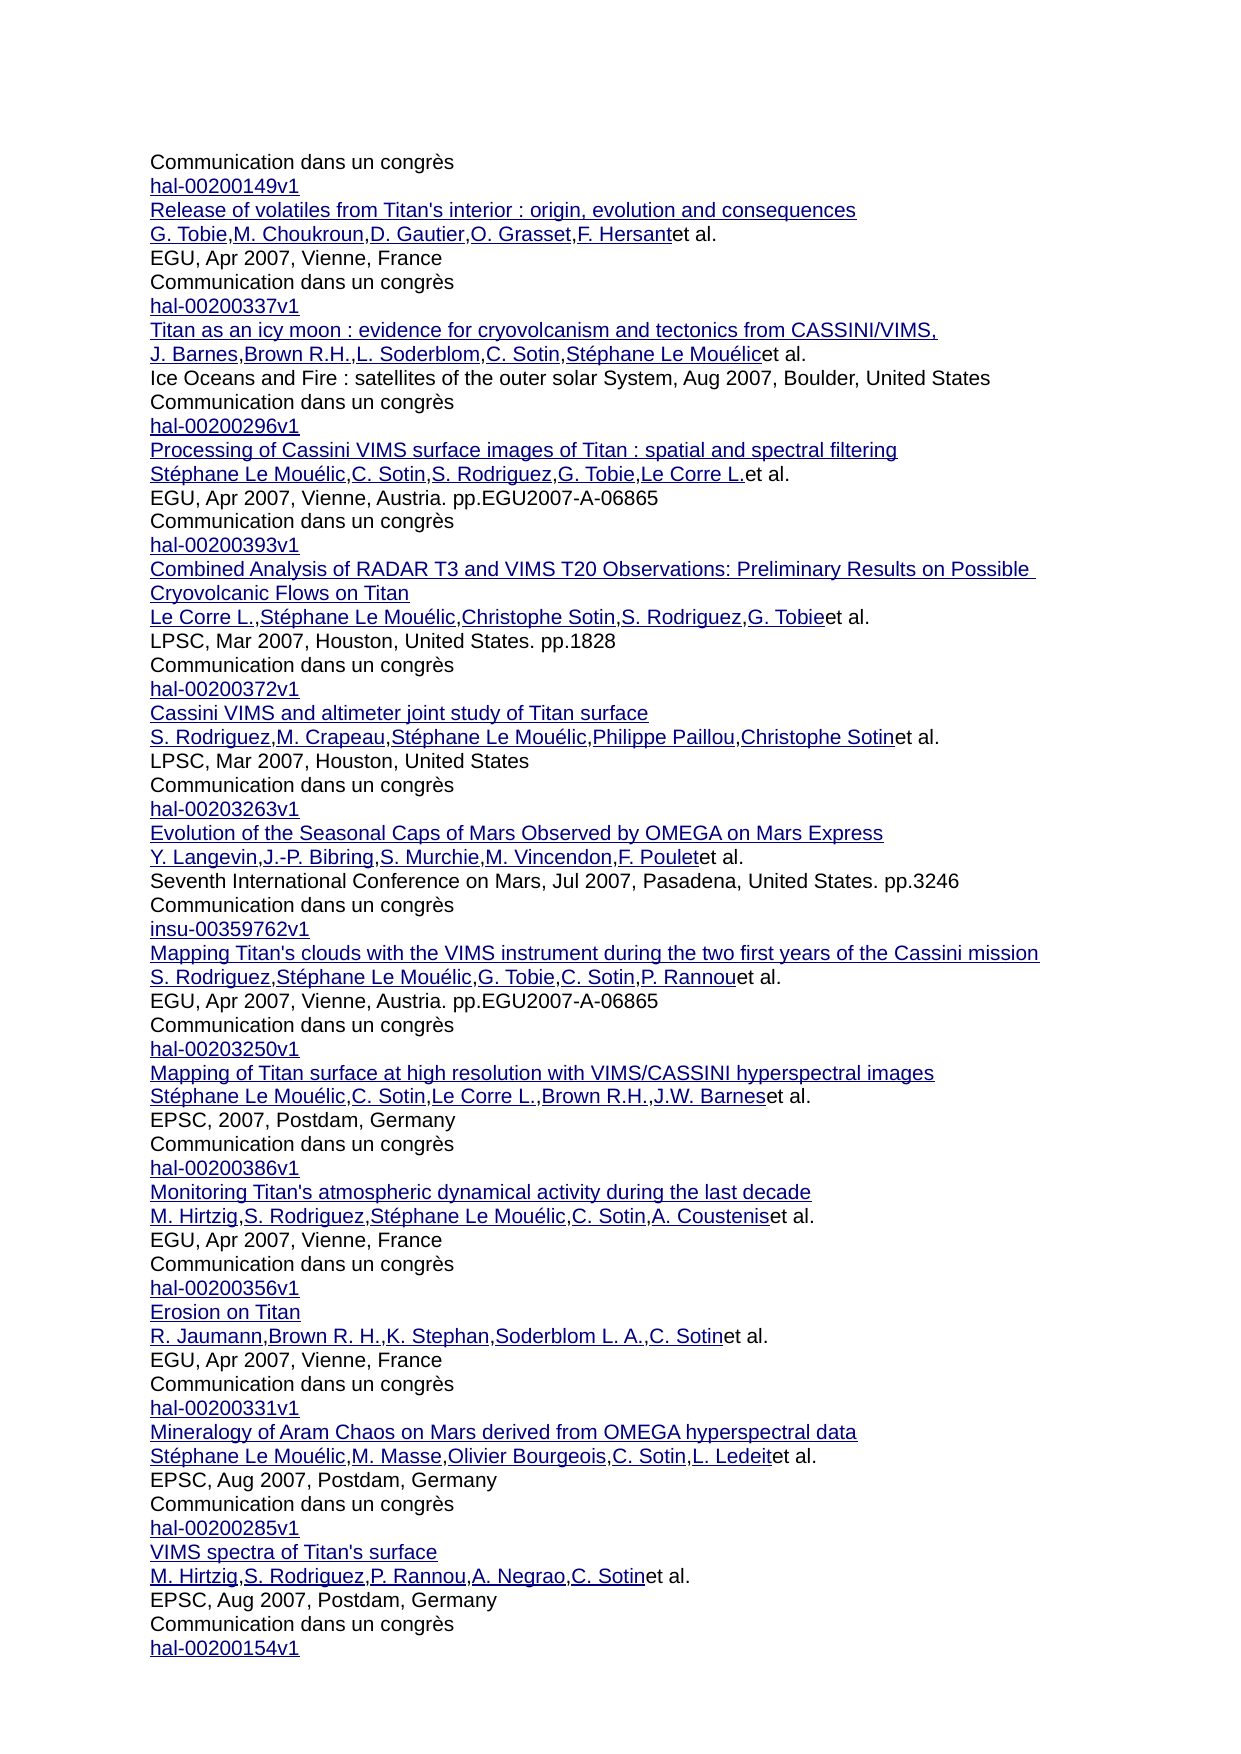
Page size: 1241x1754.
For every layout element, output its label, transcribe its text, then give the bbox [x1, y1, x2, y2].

table_cell Monitoring Titan's atmospheric dynamical activity during the last decade M. Hirtzig,S. Rodriguez,Stéphane Le Mouélic,C. Sotin,A. Cousteniset al. EGU, Apr 2007, Vienne, France Communication dans un congrès hal-00200356v1 [150, 1180, 1090, 1300]
table_cell Cassini VIMS and altimeter joint study of Titan surface S. Rodriguez,M. Crapeau,Stéphane Le Mouélic,Philippe Paillou,Christophe Sotinet al. LPSC, Mar 2007, Houston, United States Communication dans un congrès hal-00203263v1 [150, 701, 1090, 821]
table_cell Processing of Cassini VIMS surface images of Titan : spatial and spectral filtering Stéphane Le Mouélic,C. Sotin,S. Rodriguez,G. Tobie,Le Corre L.et al. EGU, Apr 2007, Vienne, Austria. pp.EGU2007-A-06865 Communication dans un congrès hal-00200393v1 [150, 438, 1090, 557]
table_cell Titan as an icy moon : evidence for cryovolcanism and tectonics from CASSINI/VIMS, J. Barnes,Brown R.H.,L. Soderblom,C. Sotin,Stéphane Le Mouélicet al. Ice Oceans and Fire : satellites of the outer solar System, Aug 2007, Boulder, United States Communication dans un congrès hal-00200296v1 [150, 318, 1090, 437]
table_cell Combined Analysis of RADAR T3 and VIMS T20 Observations: Preliminary Results on Possible Cryovolcanic Flows on Titan Le Corre L.,Stéphane Le Mouélic,Christophe Sotin,S. Rodriguez,G. Tobieet al. LPSC, Mar 2007, Houston, United States. pp.1828 Communication dans un congrès hal-00200372v1 [150, 557, 1090, 701]
table_cell Release of volatiles from Titan's interior : origin, evolution and consequences G. Tobie,M. Choukroun,D. Gautier,O. Grasset,F. Hersantet al. EGU, Apr 2007, Vienne, France Communication dans un congrès hal-00200337v1 [150, 198, 1090, 318]
table_cell Evolution of the Seasonal Caps of Mars Observed by OMEGA on Mars Express Y. Langevin,J.-P. Bibring,S. Murchie,M. Vincendon,F. Pouletet al. Seventh International Conference on Mars, Jul 2007, Pasadena, United States. pp.3246 Communication dans un congrès insu-00359762v1 [150, 821, 1090, 941]
table_cell VIMS spectra of Titan's surface M. Hirtzig,S. Rodriguez,P. Rannou,A. Negrao,C. Sotinet al. EPSC, Aug 2007, Postdam, Germany Communication dans un congrès hal-00200154v1 [150, 1540, 1090, 1659]
table_cell Mapping Titan's clouds with the VIMS instrument during the two first years of the Cassini mission S. Rodriguez,Stéphane Le Mouélic,G. Tobie,C. Sotin,P. Rannouet al. EGU, Apr 2007, Vienne, Austria. pp.EGU2007-A-06865 Communication dans un congrès hal-00203250v1 [150, 941, 1090, 1060]
table_cell Erosion on Titan R. Jaumann,Brown R. H.,K. Stephan,Soderblom L. A.,C. Sotinet al. EGU, Apr 2007, Vienne, France Communication dans un congrès hal-00200331v1 [150, 1300, 1090, 1420]
table_cell Mineralogy of Aram Chaos on Mars derived from OMEGA hyperspectral data Stéphane Le Mouélic,M. Masse,Olivier Bourgeois,C. Sotin,L. Ledeitet al. EPSC, Aug 2007, Postdam, Germany Communication dans un congrès hal-00200285v1 [150, 1420, 1090, 1539]
table_cell Mapping of Titan surface at high resolution with VIMS/CASSINI hyperspectral images Stéphane Le Mouélic,C. Sotin,Le Corre L.,Brown R.H.,J.W. Barneset al. EPSC, 2007, Postdam, Germany Communication dans un congrès hal-00200386v1 [150, 1060, 1090, 1180]
table_cell Communication dans un congrès hal-00200149v1 [150, 150, 1090, 198]
